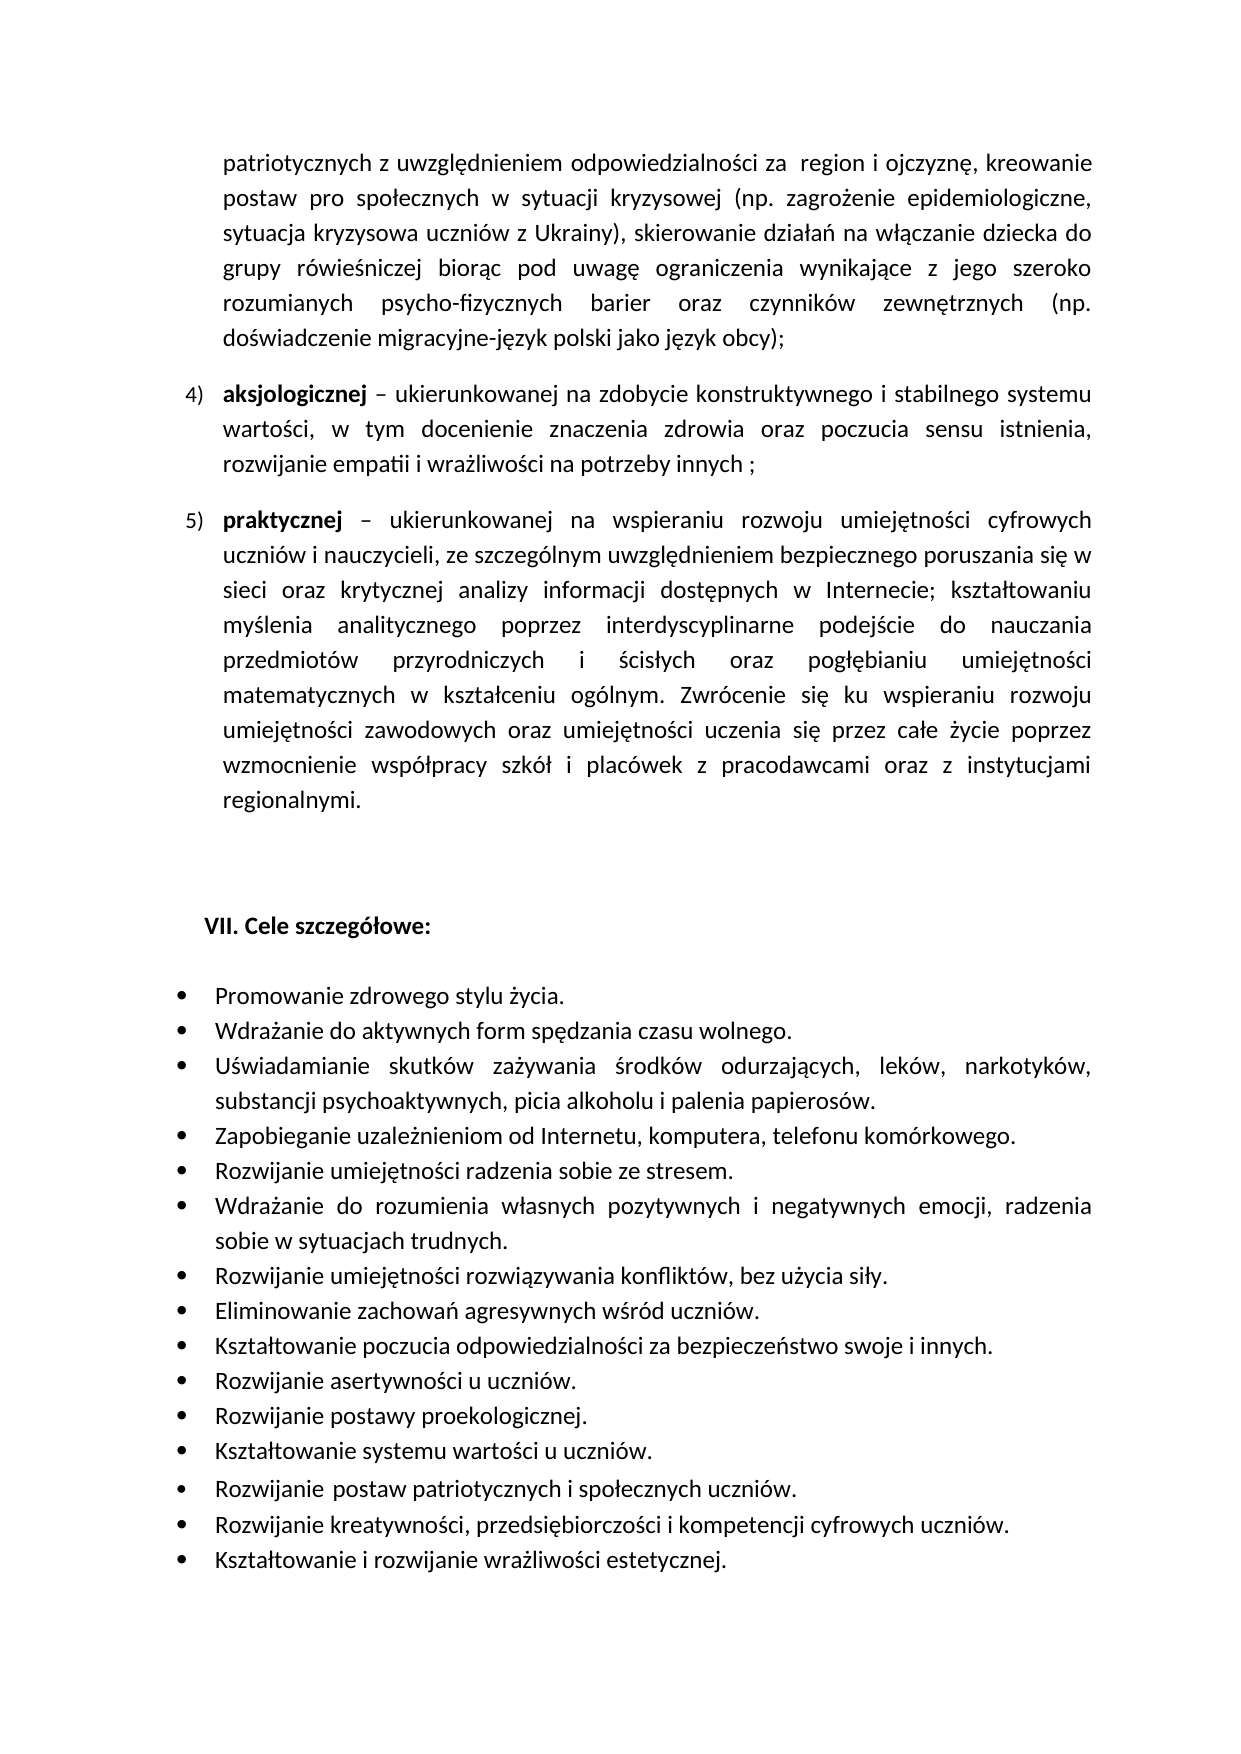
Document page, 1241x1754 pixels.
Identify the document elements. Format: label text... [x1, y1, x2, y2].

list Rozwijanie postawy proekologicznej. [177, 1400, 1093, 1431]
list Rozwijanie kreatywności, przedsiębiorczości i kompetencji cyfrowych uczniów. [177, 1509, 1093, 1539]
list Eliminowanie zachowań agresywnych wśród uczniów. [177, 1295, 1093, 1326]
list aksjologicznej – ukierunkowanej na zdobycie konstruktywnego i stabilnego systemu wartości, w tym docenienie znaczenia zdrowia oraz poczucia sensu istnienia, rozwijanie empatii i wrażliwości na potrzeby innych ; [185, 378, 1093, 479]
list Kształtowanie i rozwijanie wrażliwości estetycznej. [177, 1544, 1093, 1574]
list patriotycznych z uwzględnieniem odpowiedzialności za region i ojczyznę, kreowanie postaw pro społecznych w sytuacji kryzysowej (np. zagrożenie epidemiologiczne, sytuacja kryzysowa uczniów z Ukrainy), skierowanie działań na włączanie dziecka do grupy rówieśniczej biorąc pod uwagę ograniczenia wynikające z jego szeroko rozumianych psycho-fizycznych barier oraz czynników zewnętrznych (np. doświadczenie migracyjne-język polski jako język obcy); [185, 148, 1093, 353]
list Wdrażanie do rozumienia własnych pozytywnych i negatywnych emocji, radzenia sobie w sytuacjach trudnych. [177, 1190, 1093, 1256]
list praktycznej – ukierunkowanej na wspieraniu rozwoju umiejętności cyfrowych uczniów i nauczycieli, ze szczególnym uwzględnieniem bezpiecznego poruszania się w sieci oraz krytycznej analizy informacji dostępnych w Internecie; kształtowaniu myślenia analitycznego poprzez interdyscyplinarne podejście do nauczania przedmiotów przyrodniczych i ścisłych oraz pogłębianiu umiejętności matematycznych w kształceniu ogólnym. Zwrócenie się ku wspieraniu rozwoju umiejętności zawodowych oraz umiejętności uczenia się przez całe życie poprzez wzmocnienie współpracy szkół i placówek z pracodawcami oraz z instytucjami regionalnymi. [185, 504, 1093, 815]
list Promowanie zdrowego stylu życia. [177, 980, 1093, 1011]
list VII. Cele szczegółowe: [148, 910, 1093, 941]
list Rozwijanie asertywności u uczniów. [177, 1365, 1093, 1396]
list Wdrażanie do aktywnych form spędzania czasu wolnego. [177, 1015, 1093, 1046]
list Kształtowanie systemu wartości u uczniów. [177, 1435, 1093, 1466]
list Zapobieganie uzależnieniom od Internetu, komputera, telefonu komórkowego. [177, 1120, 1093, 1151]
list Rozwijanie postaw patriotycznych i społecznych uczniów. [177, 1470, 1093, 1504]
list Rozwijanie umiejętności rozwiązywania konfliktów, bez użycia siły. [177, 1260, 1093, 1291]
list Rozwijanie umiejętności radzenia sobie ze stresem. [177, 1155, 1093, 1186]
list Kształtowanie poczucia odpowiedzialności za bezpieczeństwo swoje i innych. [177, 1330, 1093, 1361]
list Uświadamianie skutków zażywania środków odurzających, leków, narkotyków, substancji psychoaktywnych, picia alkoholu i palenia papierosów. [177, 1050, 1093, 1116]
